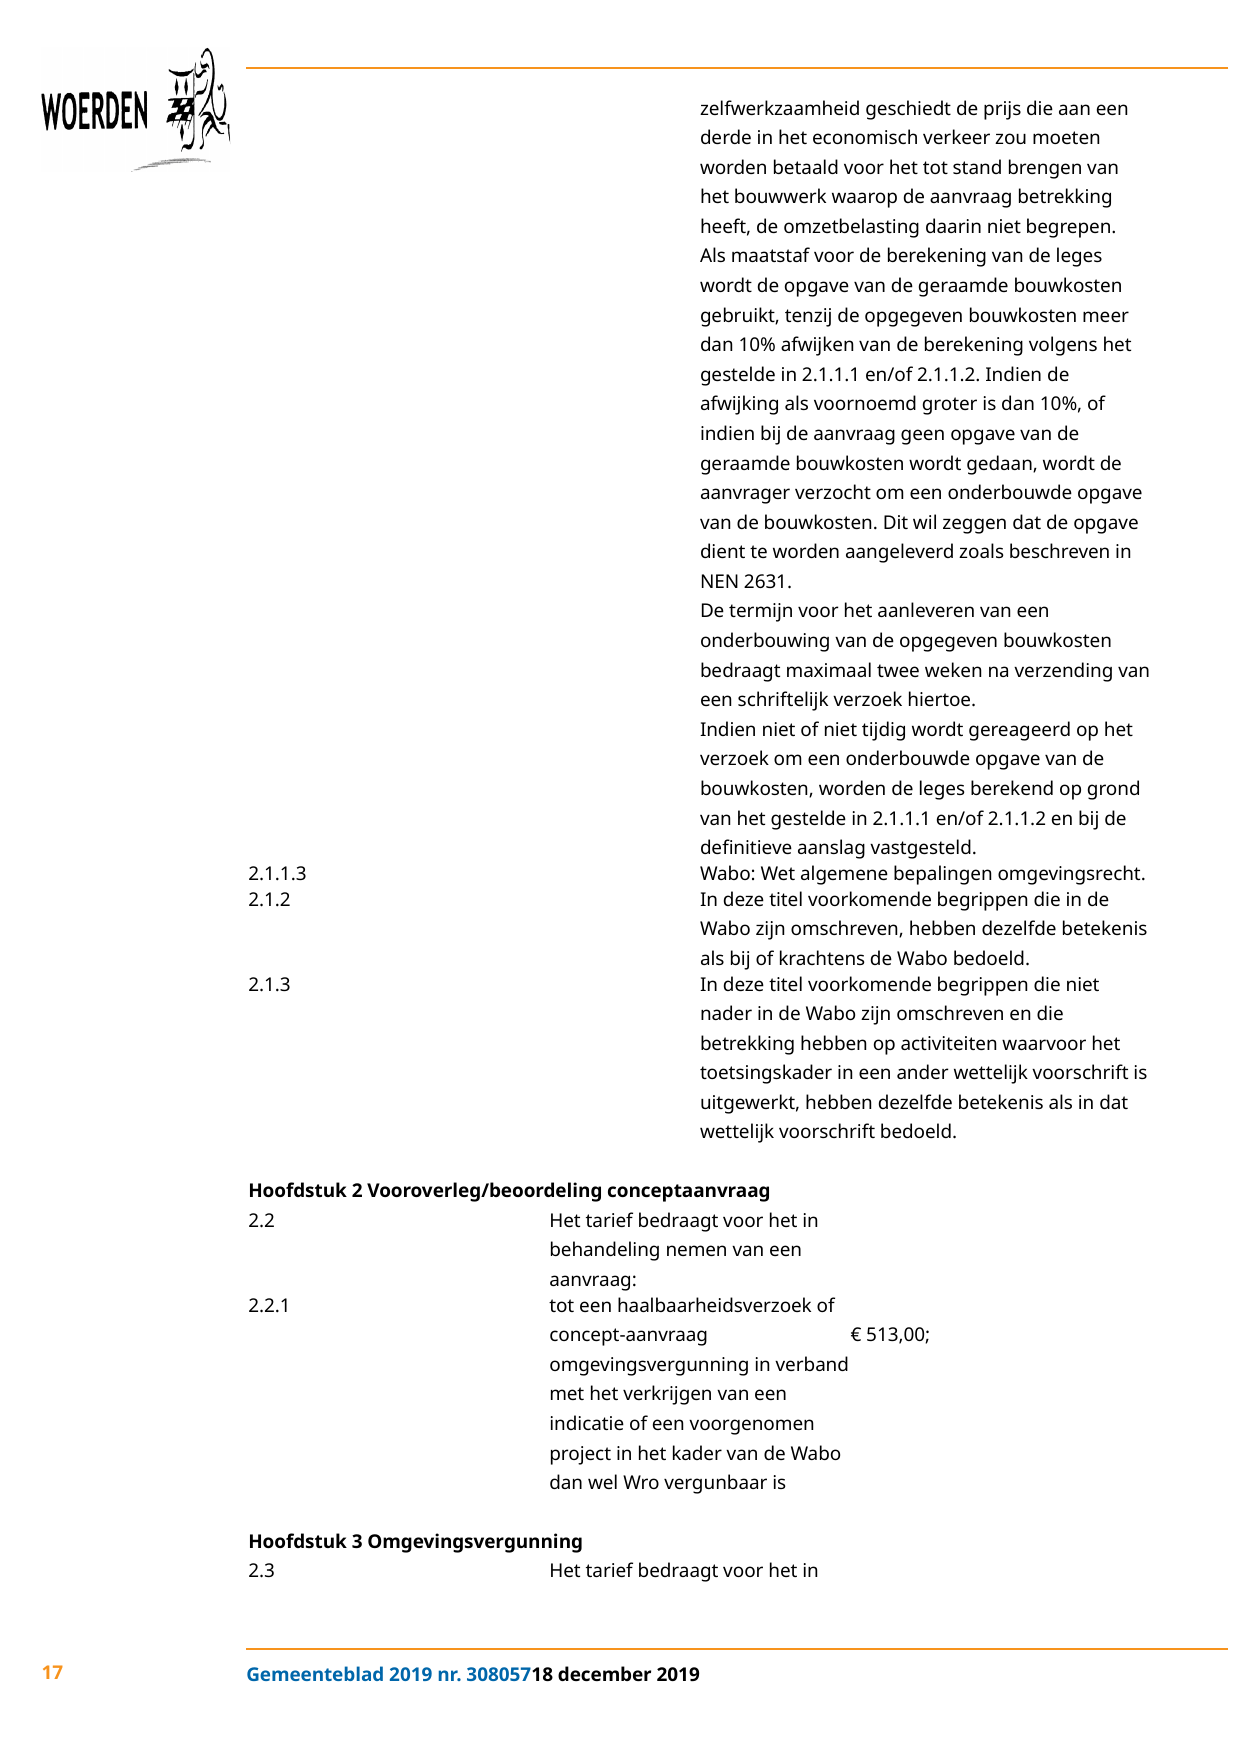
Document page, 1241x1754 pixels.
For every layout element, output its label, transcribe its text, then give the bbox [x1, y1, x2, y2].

table_cell € 513,00; [850, 1292, 1152, 1495]
table_cell In deze titel voorkomende begrippen die in de Wabo zijn omschreven, hebben dezelfde betekenis als bij of krachtens de Wabo bedoeld. [700, 886, 1152, 971]
text Hoofdstuk 2 Vooroverleg/beoordeling conceptaanvraag [248, 1177, 1152, 1203]
table_header [850, 1207, 1152, 1292]
table_header Het tarief bedraagt voor het in [549, 1558, 850, 1583]
picture [41, 47, 231, 172]
table_header [850, 1558, 1152, 1583]
text Hoofdstuk 3 Omgevingsvergunning [248, 1528, 1152, 1553]
table_cell 2.1.3 [248, 971, 700, 1144]
table_header Het tarief bedraagt voor het in behandeling nemen van een aanvraag: [549, 1207, 850, 1292]
table_cell Wabo: Wet algemene bepalingen omgevingsrecht. [700, 860, 1152, 886]
table_cell 2.2.1 [248, 1292, 549, 1495]
table_cell tot een haalbaarheidsverzoek of concept-aanvraag omgevingsvergunning in verband met het verkrijgen van een indicatie of een voorgenomen project in het kader van de Wabo dan wel Wro vergunbaar is [549, 1292, 850, 1495]
table_cell zelfwerkzaamheid geschiedt de prijs die aan een derde in het economisch verkeer zou moeten worden betaald voor het tot stand brengen van het bouwwerk waarop de aanvraag betrekking heeft, de omzetbelasting daarin niet begrepen. Als maatstaf voor de berekening van de leges wordt de opgave van de geraamde bouwkosten gebruikt, tenzij de opgegeven bouwkosten meer dan 10% afwijken van de berekening volgens het gestelde in 2.1.1.1 en/of 2.1.1.2. Indien de afwijking als voornoemd groter is dan 10%, of indien bij de aanvraag geen opgave van de geraamde bouwkosten wordt gedaan, wordt de aanvrager verzocht om een onderbouwde opgave van de bouwkosten. Dit wil zeggen dat de opgave dient te worden aangeleverd zoals beschreven in NEN 2631. De termijn voor het aanleveren van een onderbouwing van de opgegeven bouwkosten bedraagt maximaal twee weken na verzending van een schriftelijk verzoek hiertoe. Indien niet of niet tijdig wordt gereageerd op het verzoek om een onderbouwde opgave van de bouwkosten, worden de leges berekend op grond van het gestelde in 2.1.1.1 en/of 2.1.1.2 en bij de definitieve aanslag vastgesteld. [700, 95, 1152, 860]
table_cell [248, 95, 700, 860]
table_header 2.2 [248, 1207, 549, 1292]
table_cell 2.1.2 [248, 886, 700, 971]
table_cell In deze titel voorkomende begrippen die niet nader in de Wabo zijn omschreven en die betrekking hebben op activiteiten waarvoor het toetsingskader in een ander wettelijk voorschrift is uitgewerkt, hebben dezelfde betekenis als in dat wettelijk voorschrift bedoeld. [700, 971, 1152, 1144]
table_header 2.3 [248, 1558, 549, 1583]
table_cell 2.1.1.3 [248, 860, 700, 886]
